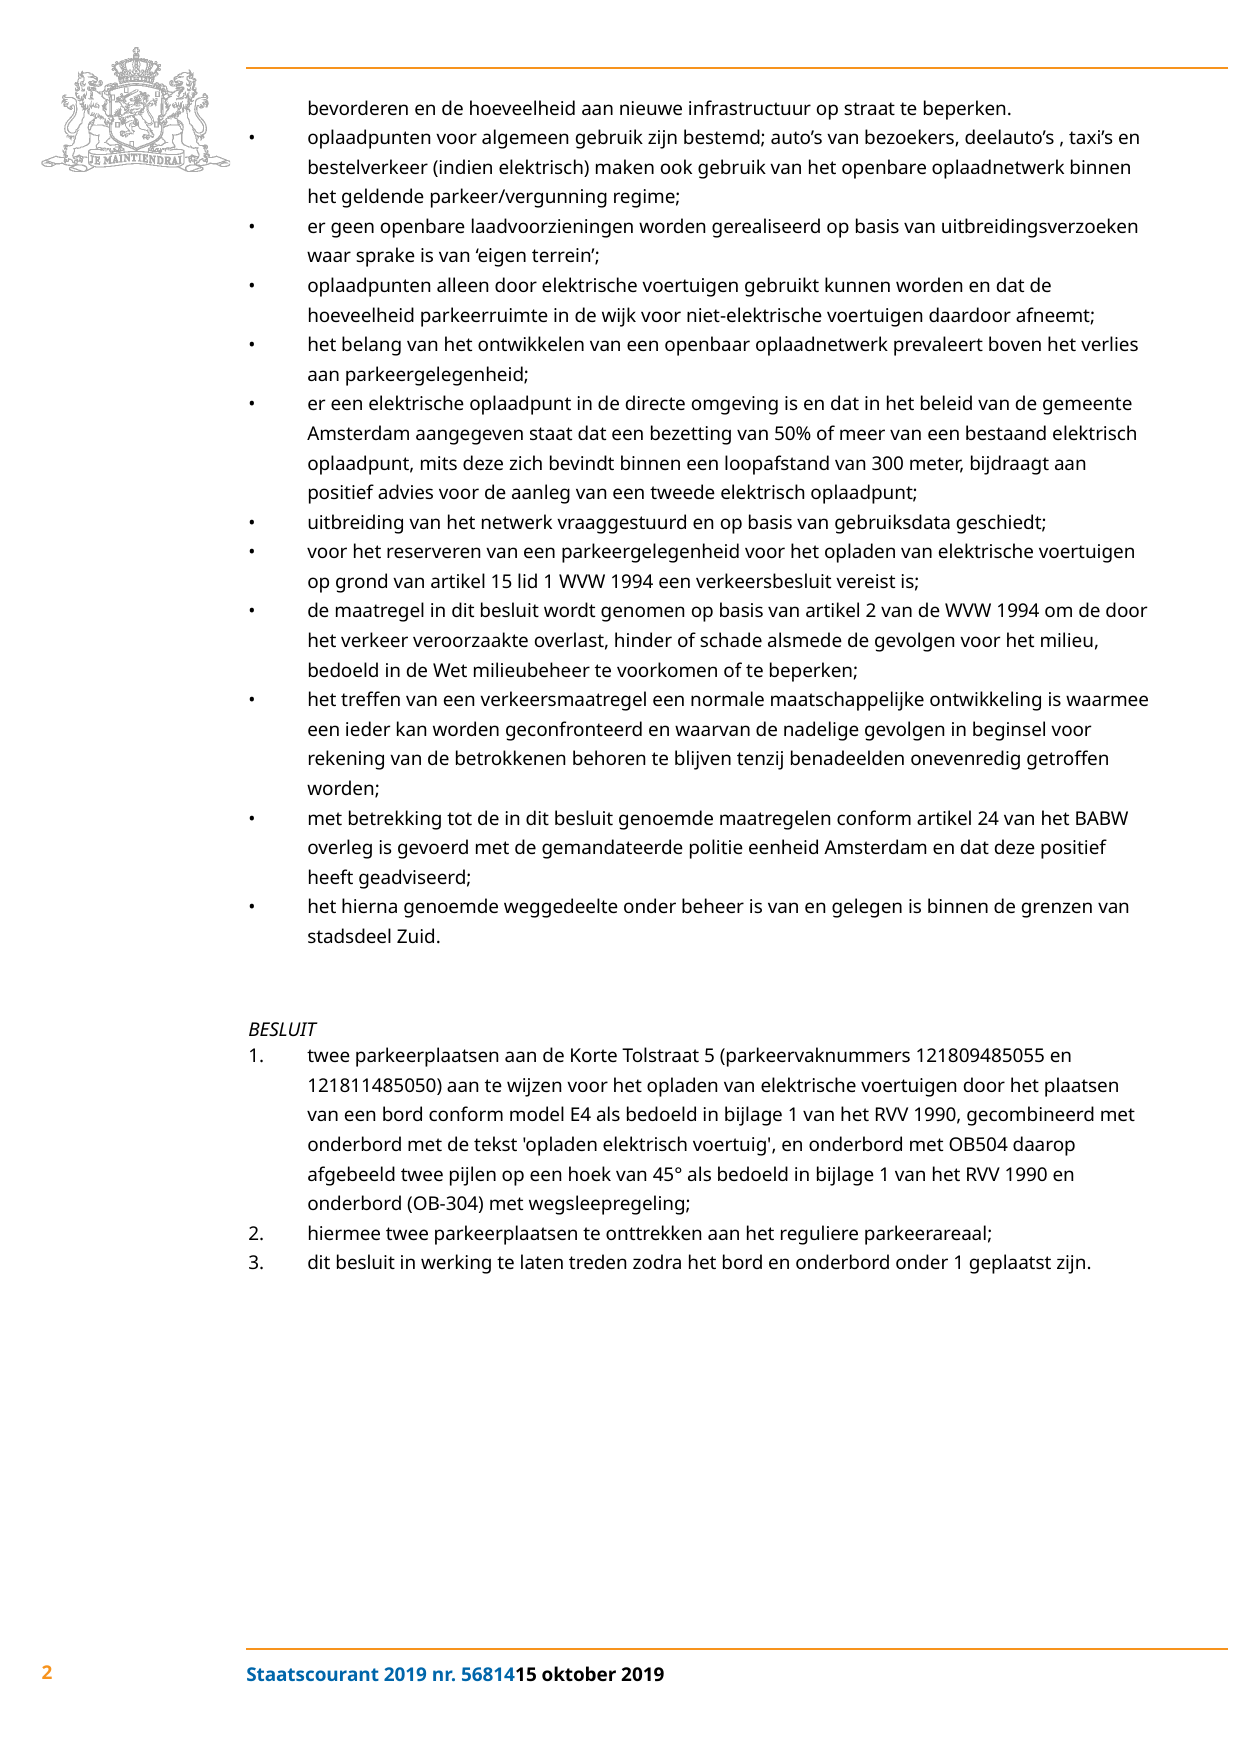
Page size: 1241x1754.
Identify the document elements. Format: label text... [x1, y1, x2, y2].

list er geen openbare laadvoorzieningen worden gerealiseerd op basis van uitbreidingsverzoeken waar sprake is van ‘eigen terrein’; [248, 213, 1152, 268]
picture [41, 47, 231, 172]
list het treffen van een verkeersmaatregel een normale maatschappelijke ontwikkeling is waarmee een ieder kan worden geconfronteerd en waarvan de nadelige gevolgen in beginsel voor rekening van de betrokkenen behoren te blijven tenzij benadeelden onevenredig getroffen worden; [248, 686, 1152, 801]
list het belang van het ontwikkelen van een openbaar oplaadnetwerk prevaleert boven het verlies aan parkeergelegenheid; [248, 331, 1152, 387]
list oplaadpunten alleen door elektrische voertuigen gebruikt kunnen worden en dat de hoeveelheid parkeerruimte in de wijk voor niet-elektrische voertuigen daardoor afneemt; [248, 272, 1152, 328]
list uitbreiding van het netwerk vraaggestuurd en op basis van gebruiksdata geschiedt; [248, 509, 1152, 535]
list twee parkeerplaatsen aan de Korte Tolstraat 5 (parkeervaknummers 121809485055 en 121811485050) aan te wijzen voor het opladen van elektrische voertuigen door het plaatsen van een bord conform model E4 als bedoeld in bijlage 1 van het RVV 1990, gecombineerd met onderbord met de tekst 'opladen elektrisch voertuig', en onderbord met OB504 daarop afgebeeld twee pijlen op een hoek van 45° als bedoeld in bijlage 1 van het RVV 1990 en onderbord (OB-304) met wegsleepregeling; [248, 1042, 1152, 1216]
list hiermee twee parkeerplaatsen te onttrekken aan het reguliere parkeerareaal; [248, 1220, 1152, 1246]
list oplaadpunten voor algemeen gebruik zijn bestemd; auto’s van bezoekers, deelauto’s , taxi’s en bestelverkeer (indien elektrisch) maken ook gebruik van het openbare oplaadnetwerk binnen het geldende parkeer/vergunning regime; [248, 124, 1152, 209]
list voor het reserveren van een parkeergelegenheid voor het opladen van elektrische voertuigen op grond van artikel 15 lid 1 WVW 1994 een verkeersbesluit vereist is; [248, 538, 1152, 594]
text BESLUIT [248, 1017, 1152, 1042]
list er een elektrische oplaadpunt in de directe omgeving is en dat in het beleid van de gemeente Amsterdam aangegeven staat dat een bezetting van 50% of meer van een bestaand elektrisch oplaadpunt, mits deze zich bevindt binnen een loopafstand van 300 meter, bijdraagt aan positief advies voor de aanleg van een tweede elektrisch oplaadpunt; [248, 391, 1152, 505]
list de maatregel in dit besluit wordt genomen op basis van artikel 2 van de WVW 1994 om de door het verkeer veroorzaakte overlast, hinder of schade alsmede de gevolgen voor het milieu, bedoeld in de Wet milieubeheer te voorkomen of te beperken; [248, 598, 1152, 683]
list dit besluit in werking te laten treden zodra het bord en onderbord onder 1 geplaatst zijn. [248, 1249, 1152, 1275]
list het hierna genoemde weggedeelte onder beheer is van en gelegen is binnen de grenzen van stadsdeel Zuid. [248, 893, 1152, 949]
list met betrekking tot de in dit besluit genoemde maatregelen conform artikel 24 van het BABW overleg is gevoerd met de gemandateerde politie eenheid Amsterdam en dat deze positief heeft geadviseerd; [248, 805, 1152, 890]
list bevorderen en de hoeveelheid aan nieuwe infrastructuur op straat te beperken. [248, 95, 1152, 121]
